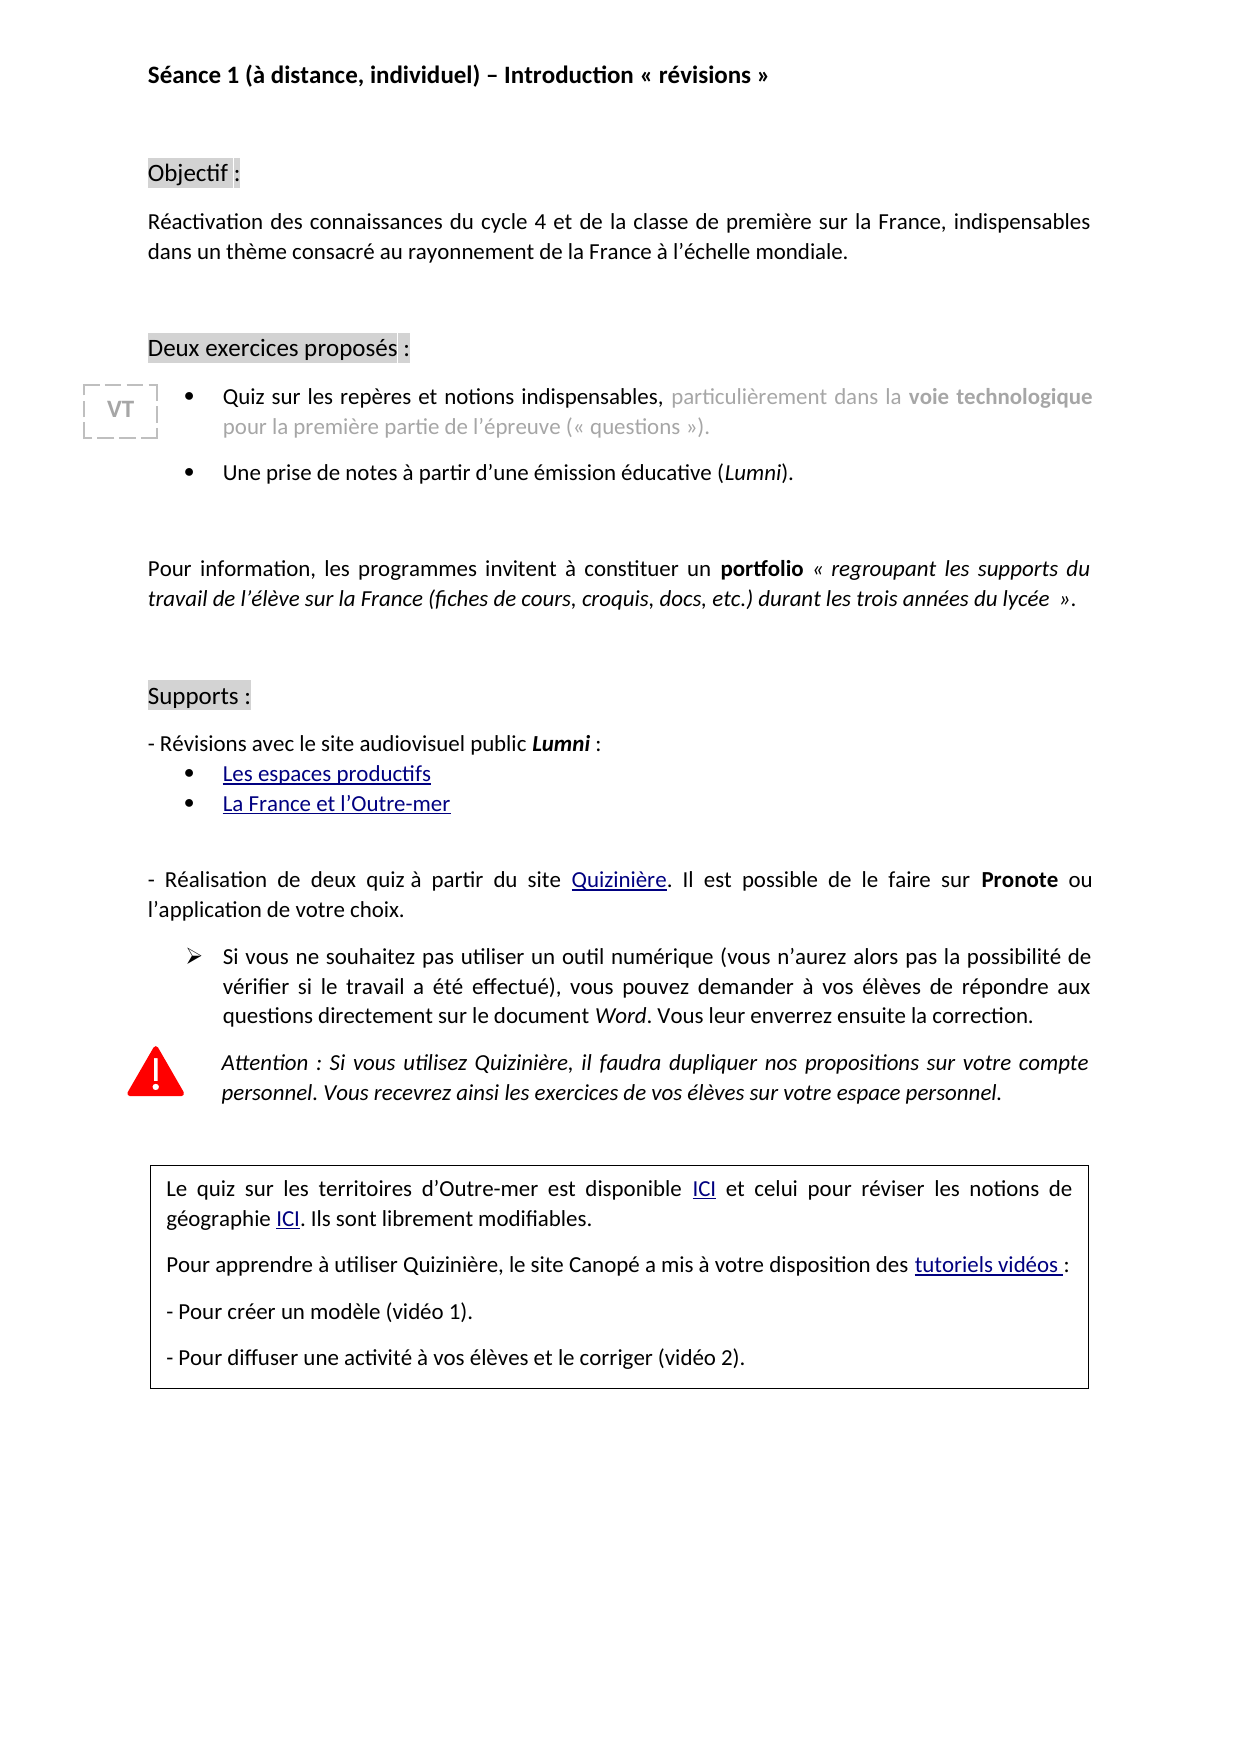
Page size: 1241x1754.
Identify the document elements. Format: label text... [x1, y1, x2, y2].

text - Révisions avec le site audiovisuel public Lumni : [148, 729, 1093, 757]
text Deux exercices proposés : [148, 333, 1093, 363]
text Séance 1 (à distance, individuel) – Introduction « révisions » [148, 59, 1093, 89]
list [109, 1032, 204, 1126]
list Une prise de notes à partir d’une émission éducative (Lumni). [185, 458, 1093, 486]
list Si vous ne souhaitez pas utiliser un outil numérique (vous n’aurez alors pas la possibilité de vérifier si le travail a été effectué), vous pouvez demander à vos élèves de répondre aux questions directement sur le document Word. Vous leur enverrez ensuite la correction. [185, 942, 1093, 1030]
text Supports : [148, 680, 1093, 710]
text - Pour créer un modèle (vidéo 1). [166, 1297, 1073, 1325]
text Pour information, les programmes invitent à constituer un portfolio « regroupant les supports du travail de l’élève sur la France (fiches de cours, croquis, docs, etc.) durant les trois années du lycée ». [148, 554, 1093, 612]
text VT [100, 394, 141, 424]
text [83, 384, 158, 439]
list Les espaces productifs [185, 759, 1093, 787]
text Pour apprendre à utiliser Quizinière, le site Canopé a mis à votre disposition des tutoriels vidéos : [166, 1250, 1073, 1278]
text Le quiz sur les territoires d’Outre-mer est disponible ICI et celui pour réviser les notions de géographie ICI. Ils sont librement modifiables. [166, 1174, 1073, 1232]
text - Pour diffuser une activité à vos élèves et le corriger (vidéo 2). [166, 1343, 1073, 1371]
text Attention : Si vous utilisez Quizinière, il faudra dupliquer nos propositions sur votre compte personnel. Vous recevrez ainsi les exercices de vos élèves sur votre espace personnel. [221, 1048, 1093, 1106]
list Quiz sur les repères et notions indispensables, particulièrement dans la voie technologique pour la première partie de l’épreuve (« questions »). [185, 382, 1093, 440]
text Objectif : [148, 158, 1093, 188]
list La France et l’Outre-mer [185, 789, 1093, 817]
text - Réalisation de deux quiz à partir du site Quizinière. Il est possible de le faire sur Pronote ou l’application de votre choix. [148, 865, 1093, 923]
text Réactivation des connaissances du cycle 4 et de la classe de première sur la France, indispensables dans un thème consacré au rayonnement de la France à l’échelle mondiale. [148, 207, 1093, 265]
